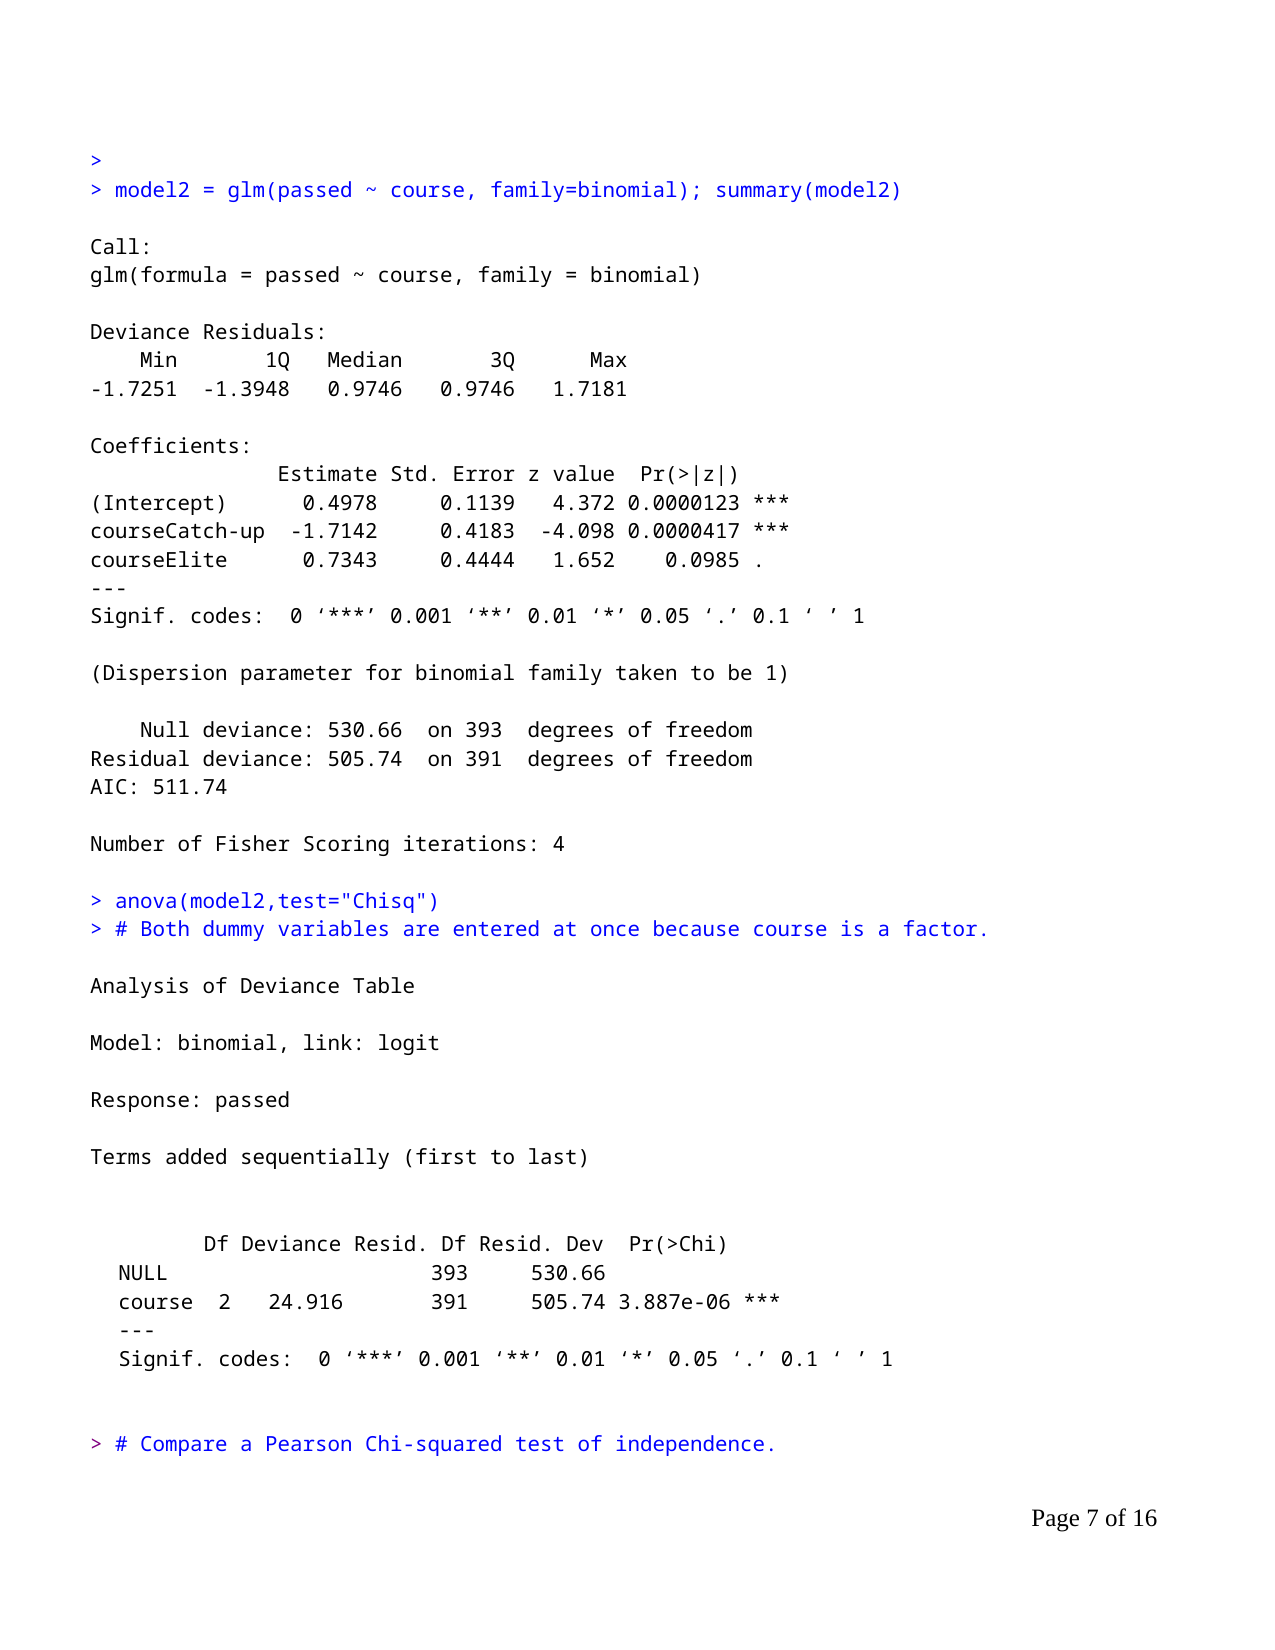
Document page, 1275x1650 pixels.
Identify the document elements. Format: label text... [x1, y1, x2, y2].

text Response: passed [90, 1085, 1182, 1113]
text Deviance Residuals: [90, 317, 1182, 346]
text Coefficients: [90, 431, 1182, 459]
text Terms added sequentially (first to last) [90, 1142, 1182, 1170]
text courseCatch-up -1.7142 0.4183 -4.098 0.0000417 *** [90, 516, 1182, 545]
text Residual deviance: 505.74 on 391 degrees of freedom [90, 744, 1182, 772]
text --- [118, 1315, 1157, 1344]
text Signif. codes: 0 ‘***’ 0.001 ‘**’ 0.01 ‘*’ 0.05 ‘.’ 0.1 ‘ ’ 1 [90, 602, 1182, 630]
text glm(formula = passed ~ course, family = binomial) [90, 260, 1182, 289]
text NULL 393 530.66 [118, 1258, 1157, 1287]
text > anova(model2,test="Chisq") [90, 886, 1182, 914]
text course 2 24.916 391 505.74 3.887e-06 *** [118, 1287, 1157, 1315]
text Number of Fisher Scoring iterations: 4 [90, 829, 1182, 857]
text > model2 = glm(passed ~ course, family=binomial); summary(model2) [90, 175, 1182, 203]
text Call: [90, 232, 1182, 260]
text courseElite 0.7343 0.4444 1.652 0.0985 . [90, 545, 1182, 573]
text -1.7251 -1.3948 0.9746 0.9746 1.7181 [90, 374, 1182, 402]
text Df Deviance Resid. Df Resid. Dev Pr(>Chi) [90, 1227, 1182, 1258]
text (Dispersion parameter for binomial family taken to be 1) [90, 658, 1182, 687]
text > # Both dummy variables are entered at once because course is a factor. [90, 914, 1182, 943]
text Estimate Std. Error z value Pr(>|z|) [90, 459, 1182, 488]
text Null deviance: 530.66 on 393 degrees of freedom [90, 715, 1182, 744]
text AIC: 511.74 [90, 772, 1182, 801]
text --- [90, 573, 1182, 602]
text Model: binomial, link: logit [90, 1028, 1182, 1057]
text Analysis of Deviance Table [90, 971, 1182, 1000]
text > # Compare a Pearson Chi-squared test of independence. [90, 1429, 1182, 1457]
text > [90, 147, 1182, 175]
text Min 1Q Median 3Q Max [90, 346, 1182, 374]
text Signif. codes: 0 ‘***’ 0.001 ‘**’ 0.01 ‘*’ 0.05 ‘.’ 0.1 ‘ ’ 1 [118, 1344, 1157, 1372]
text (Intercept) 0.4978 0.1139 4.372 0.0000123 *** [90, 488, 1182, 516]
